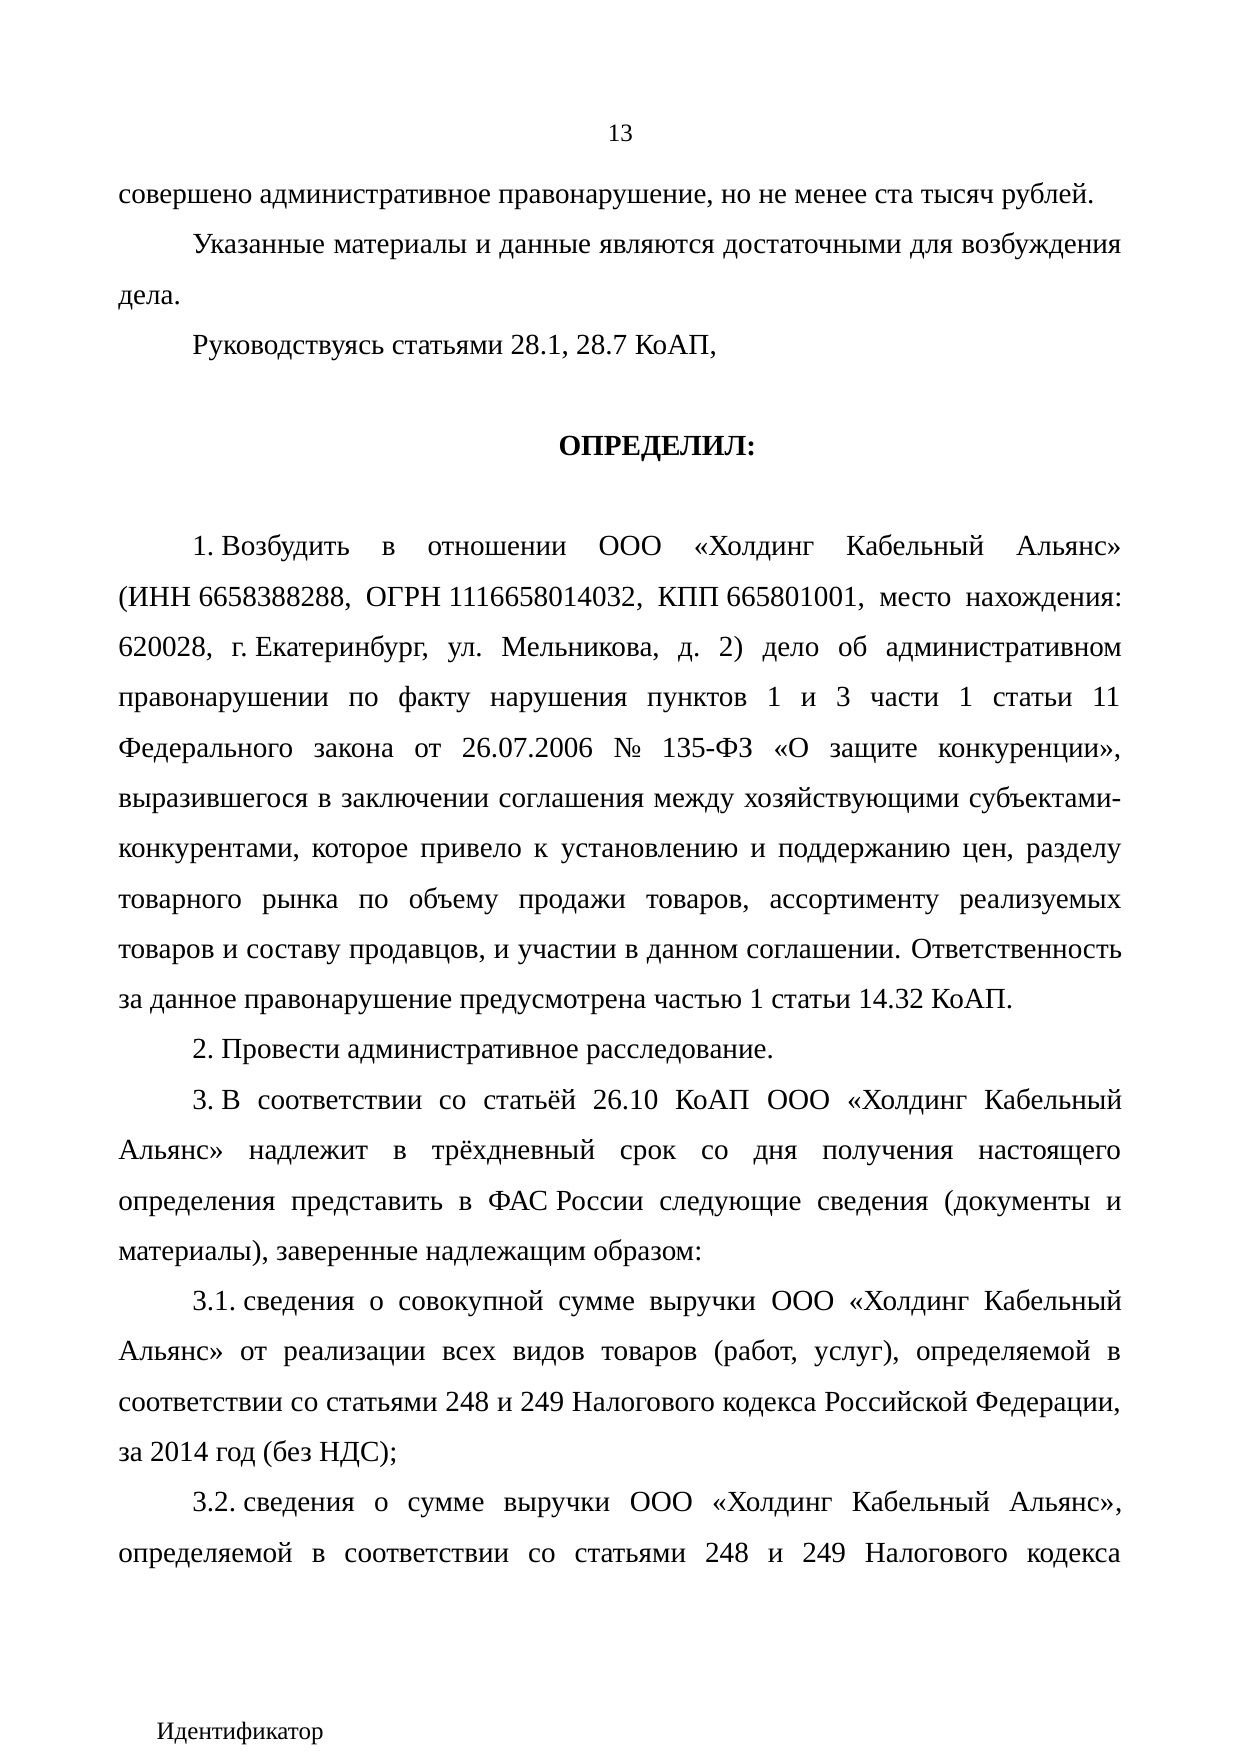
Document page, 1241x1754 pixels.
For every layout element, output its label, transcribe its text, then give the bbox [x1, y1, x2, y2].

text 3.1. сведения о совокупной сумме выручки ООО «Холдинг Кабельный Альянс» от реализации всех видов товаров (работ, услуг), определяемой в соответствии со статьями 248 и 249 Налогового кодекса Российской Федерации, за 2014 год (без НДС); [118, 1283, 1122, 1468]
text ОПРЕДЕЛИЛ: [118, 428, 1122, 461]
text 3. В соответствии со статьёй 26.10 КоАП ООО «Холдинг Кабельный Альянс» надлежит в трёхдневный срок со дня получения настоящего определения представить в ФАС России следующие сведения (документы и материалы), заверенные надлежащим образом: [118, 1082, 1122, 1266]
text Руководствуясь статьями 28.1, 28.7 КоАП, [118, 327, 1122, 361]
text 1. Возбудить в отношении ООО «Холдинг Кабельный Альянс» (ИНН 6658388288, ОГРН 1116658014032, КПП 665801001, место нахождения: 620028, г. Екатеринбург, ул. Мельникова, д. 2) дело об административном правонарушении по факту нарушения пунктов 1 и 3 части 1 статьи 11 Федерального закона от 26.07.2006 № 135-ФЗ «О защите конкуренции», выразившегося в заключении соглашения между хозяйствующими субъектами-конкурентами, которое привело к установлению и поддержанию цен, разделу товарного рынка по объему продажи товаров, ассортименту реализуемых товаров и составу продавцов, и участии в данном соглашении. Ответственность за данное правонарушение предусмотрена частью 1 статьи 14.32 КоАП. [118, 528, 1122, 1015]
text совершено административное правонарушение, но не менее ста тысяч рублей. [118, 176, 1122, 210]
text 2. Провести административное расследование. [118, 1032, 1122, 1065]
text 3.2. сведения о сумме выручки ООО «Холдинг Кабельный Альянс», определяемой в соответствии со статьями 248 и 249 Налогового кодекса [118, 1484, 1122, 1568]
text Указанные материалы и данные являются достаточными для возбуждения дела. [118, 227, 1122, 311]
